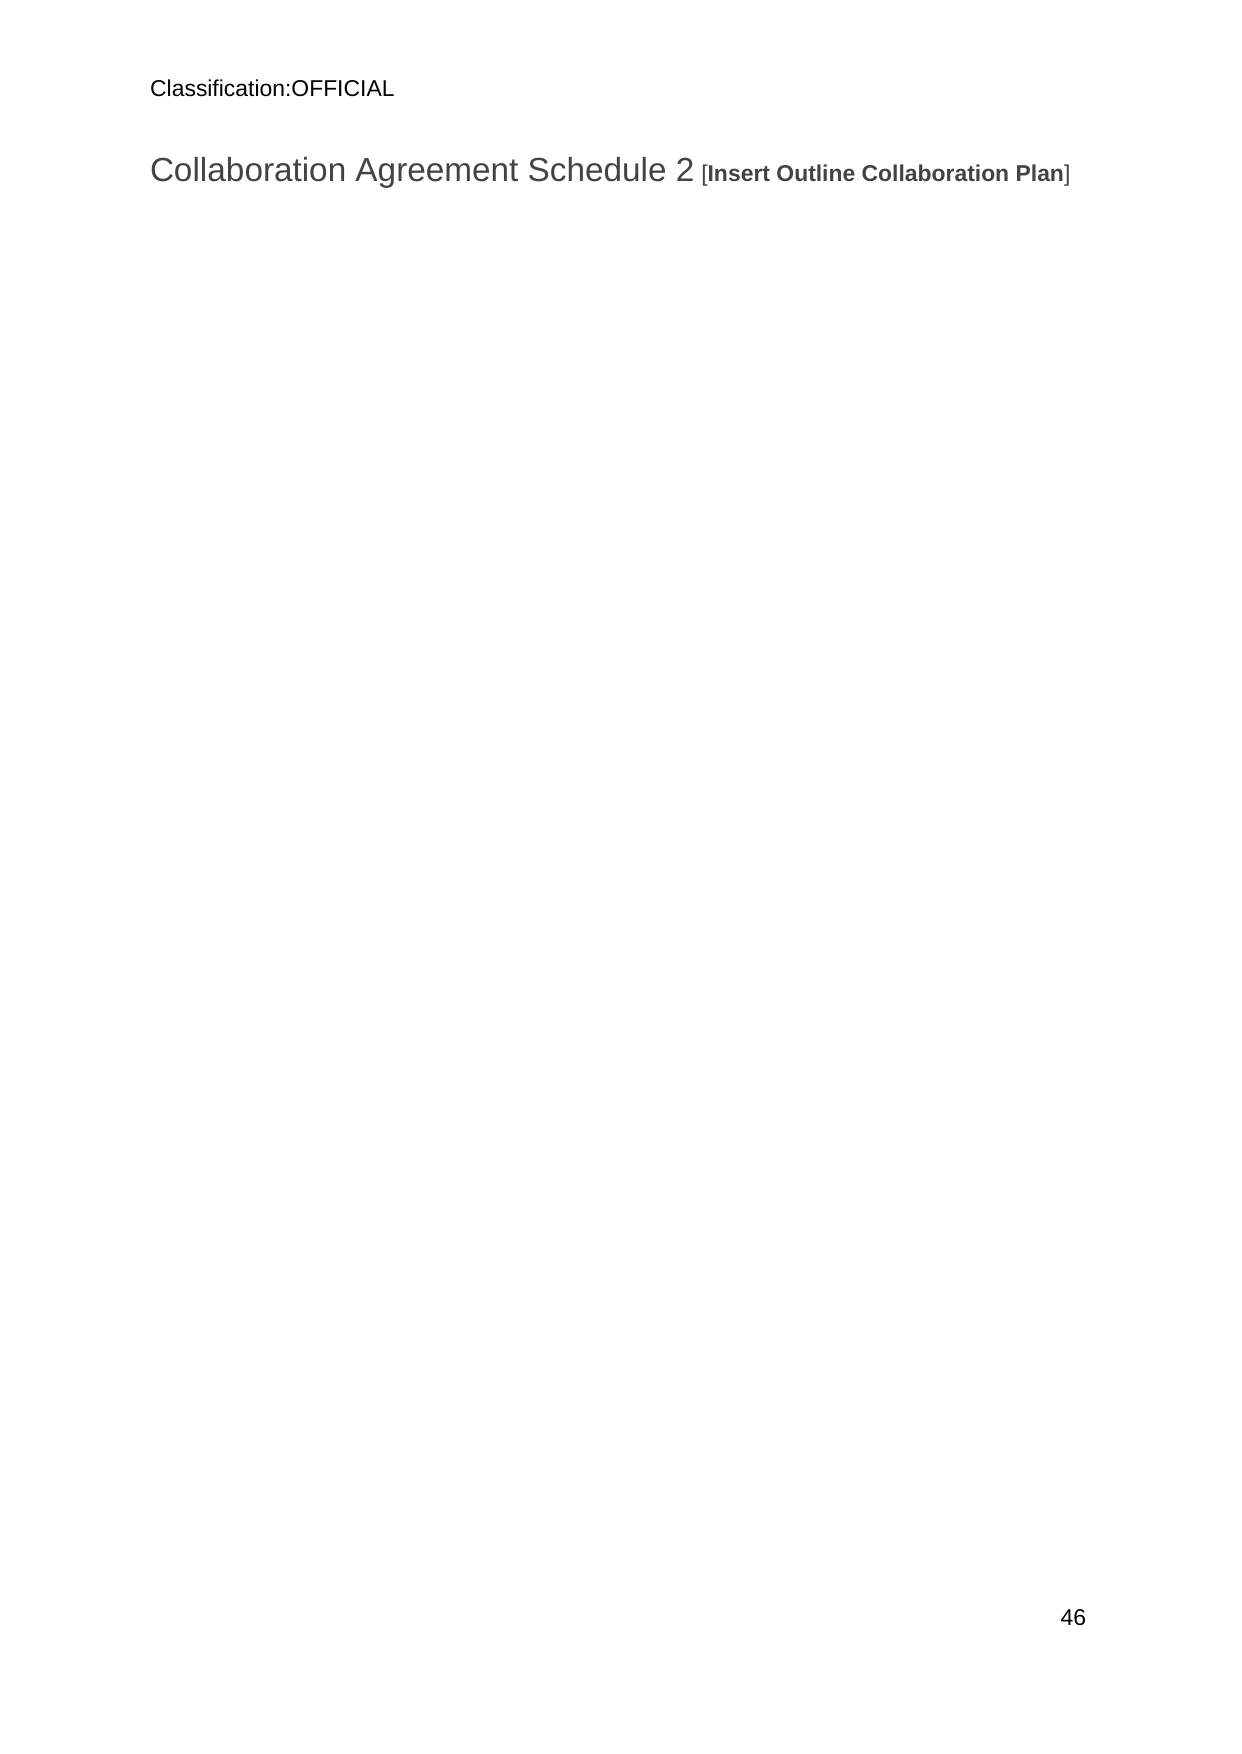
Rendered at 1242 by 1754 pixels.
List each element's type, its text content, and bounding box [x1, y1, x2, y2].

subtitle Collaboration Agreement Schedule 2 [Insert Outline Collaboration Plan] [150, 150, 1092, 188]
